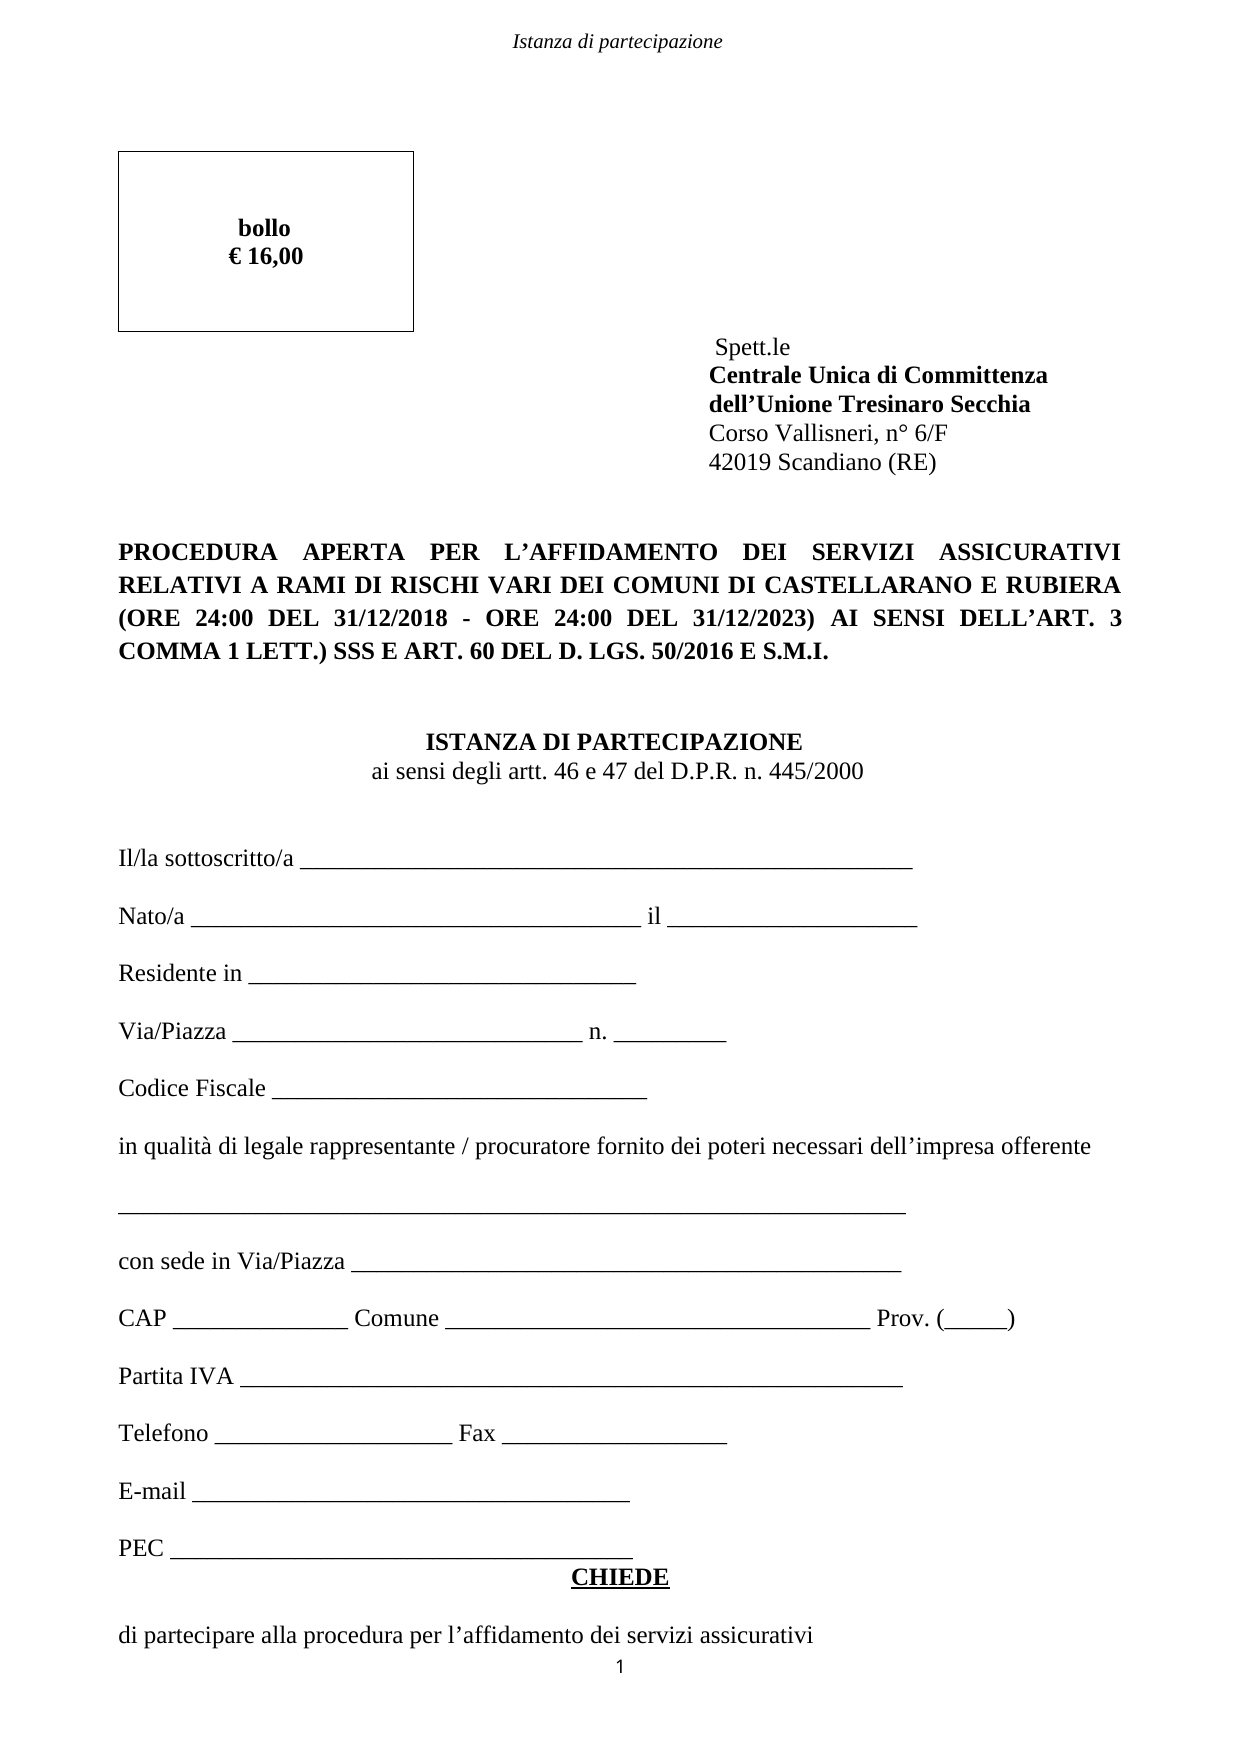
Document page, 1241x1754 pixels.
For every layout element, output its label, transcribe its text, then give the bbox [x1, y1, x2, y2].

text CAP ______________ Comune __________________________________ Prov. (_____) [118, 1303, 1122, 1332]
text Corso Vallisneri, n° 6/F [709, 418, 1122, 447]
text PROCEDURA APERTA PER L’AFFIDAMENTO DEI SERVIZI ASSICURATIVI RELATIVI A RAMI DI RISCHI VARI DEI COMUNI DI CASTELLARANO E RUBIERA (ORE 24:00 DEL 31/12/2018 - ORE 24:00 DEL 31/12/2023) AI SENSI DELL’ART. 3 comma 1 lett.) sss e art. 60 DEL D. LGS. 50/2016 e s.m.i. [118, 537, 1122, 665]
text dell’Unione Tresinaro Secchia [709, 389, 1122, 418]
text ISTANZA DI PARTECIPAZIONE [118, 727, 1117, 756]
text di partecipare alla procedura per l’affidamento dei servizi assicurativi [118, 1620, 1122, 1648]
text Via/Piazza ____________________________ n. _________ [118, 1016, 1122, 1045]
text Codice Fiscale ______________________________ [118, 1073, 1122, 1102]
text Il/la sottoscritto/a _________________________________________________ [118, 843, 1122, 872]
text Residente in _______________________________ [118, 958, 1122, 987]
text PEC _____________________________________ [118, 1533, 1122, 1562]
text in qualità di legale rappresentante / procuratore fornito dei poteri necessari dell’impresa offerente [118, 1131, 1122, 1160]
text con sede in Via/Piazza ____________________________________________ [118, 1246, 1122, 1275]
text ai sensi degli artt. 46 e 47 del D.P.R. n. 445/2000 [118, 756, 1117, 786]
text Telefono ___________________ Fax __________________ [118, 1418, 1122, 1447]
text Partita IVA _____________________________________________________ [118, 1361, 1122, 1390]
text E-mail ___________________________________ [118, 1476, 1122, 1505]
table_header bollo € 16,00 [119, 152, 413, 331]
text Nato/a ____________________________________ il ____________________ [118, 901, 1122, 930]
text 42019 Scandiano (RE) [709, 447, 1116, 475]
text Spett.le [714, 332, 1122, 360]
text CHIEDE [118, 1562, 1122, 1591]
text _______________________________________________________________ [118, 1188, 1122, 1217]
text Centrale Unica di Committenza [709, 360, 1122, 389]
